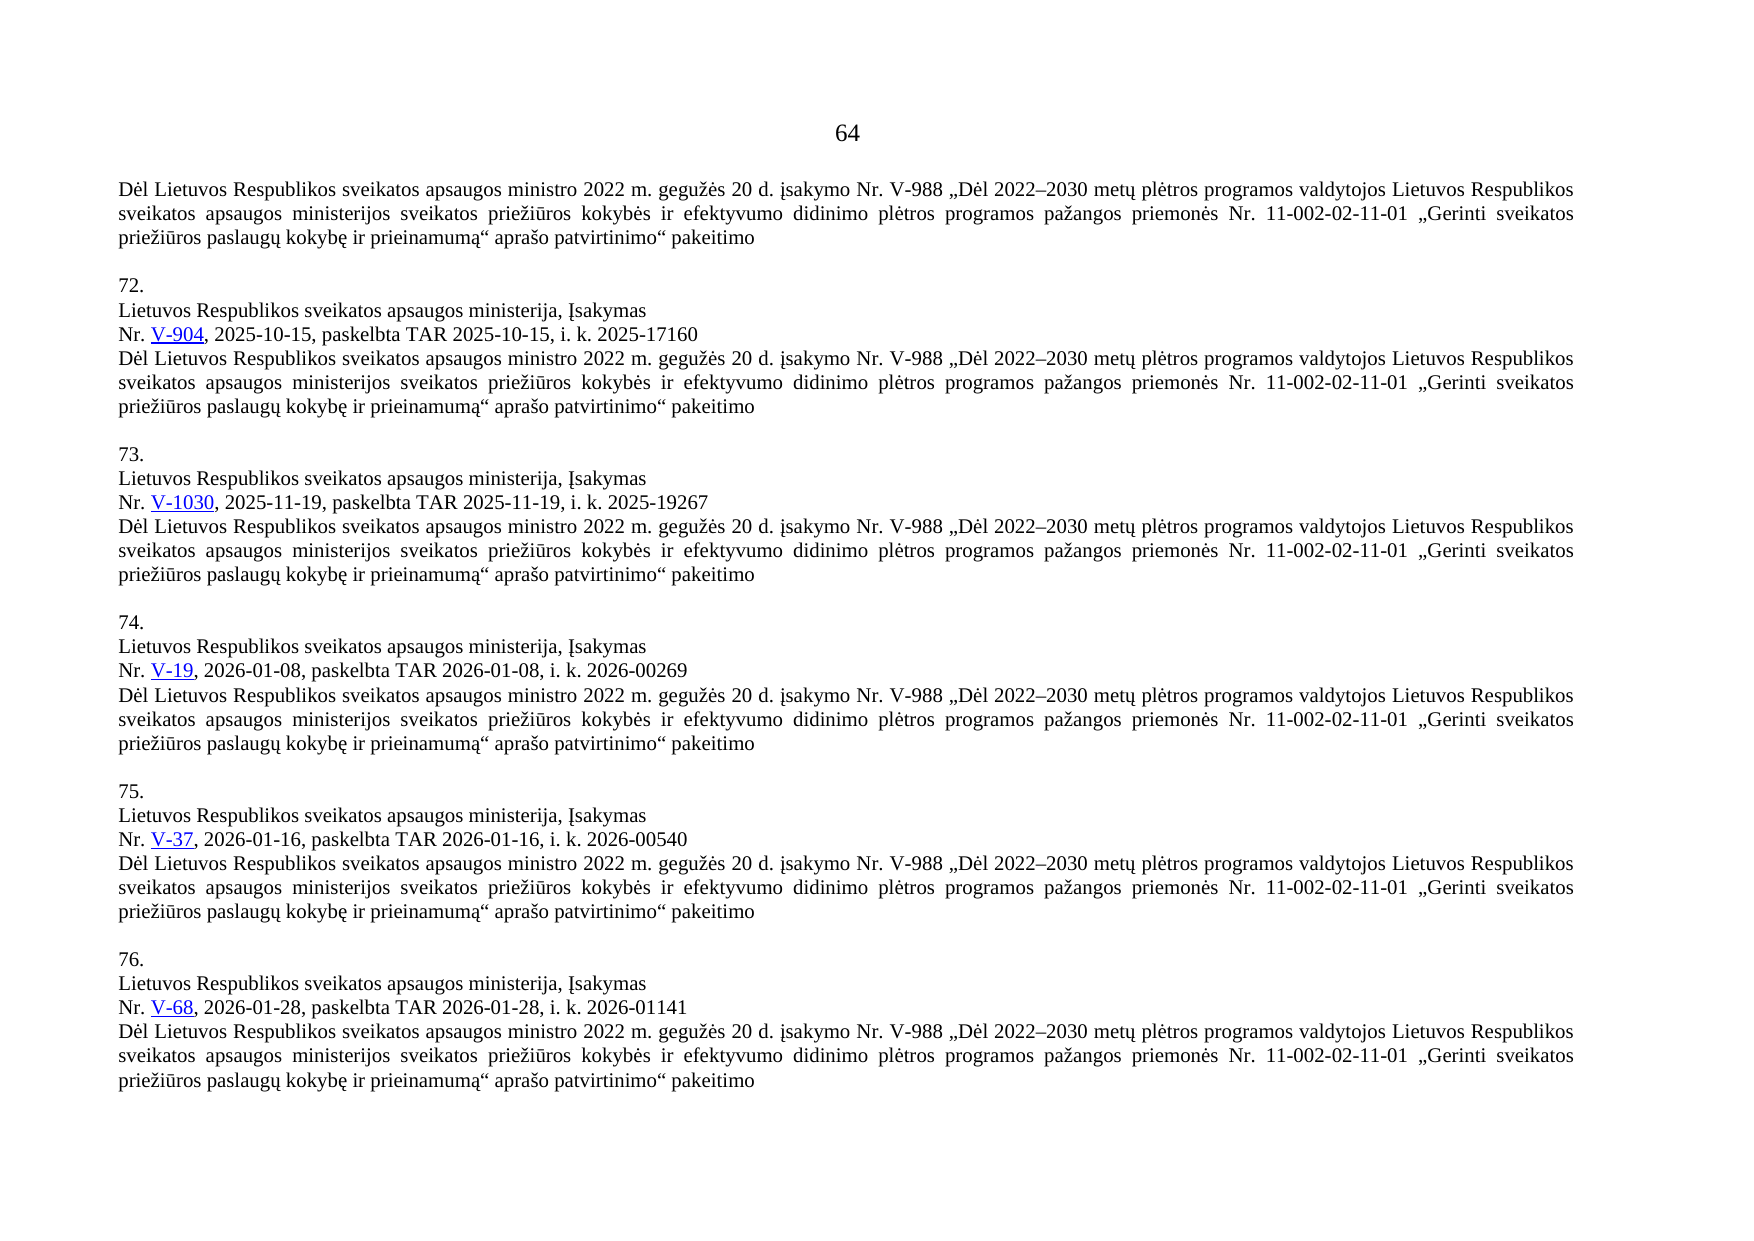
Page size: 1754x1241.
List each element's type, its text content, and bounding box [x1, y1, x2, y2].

text Nr. V-37, 2026-01-16, paskelbta TAR 2026-01-16, i. k. 2026-00540 [118, 827, 1577, 851]
text Dėl Lietuvos Respublikos sveikatos apsaugos ministro 2022 m. gegužės 20 d. įsakymo Nr. V-988 „Dėl 2022–2030 metų plėtros programos valdytojos Lietuvos Respublikos sveikatos apsaugos ministerijos sveikatos priežiūros kokybės ir efektyvumo didinimo plėtros programos pažangos priemonės Nr. 11-002-02-11-01 „Gerinti sveikatos priežiūros paslaugų kokybę ir prieinamumą“ aprašo patvirtinimo“ pakeitimo [118, 1019, 1577, 1092]
text Nr. V-904, 2025-10-15, paskelbta TAR 2025-10-15, i. k. 2025-17160 [118, 322, 1577, 346]
text Lietuvos Respublikos sveikatos apsaugos ministerija, Įsakymas [118, 466, 1577, 490]
text 76. [118, 947, 1577, 971]
text Nr. V-19, 2026-01-08, paskelbta TAR 2026-01-08, i. k. 2026-00269 [118, 658, 1577, 682]
text Nr. V-1030, 2025-11-19, paskelbta TAR 2025-11-19, i. k. 2025-19267 [118, 490, 1577, 514]
text Lietuvos Respublikos sveikatos apsaugos ministerija, Įsakymas [118, 297, 1577, 322]
text Dėl Lietuvos Respublikos sveikatos apsaugos ministro 2022 m. gegužės 20 d. įsakymo Nr. V-988 „Dėl 2022–2030 metų plėtros programos valdytojos Lietuvos Respublikos sveikatos apsaugos ministerijos sveikatos priežiūros kokybės ir efektyvumo didinimo plėtros programos pažangos priemonės Nr. 11-002-02-11-01 „Gerinti sveikatos priežiūros paslaugų kokybę ir prieinamumą“ aprašo patvirtinimo“ pakeitimo [118, 177, 1577, 249]
text Lietuvos Respublikos sveikatos apsaugos ministerija, Įsakymas [118, 803, 1577, 827]
text Dėl Lietuvos Respublikos sveikatos apsaugos ministro 2022 m. gegužės 20 d. įsakymo Nr. V-988 „Dėl 2022–2030 metų plėtros programos valdytojos Lietuvos Respublikos sveikatos apsaugos ministerijos sveikatos priežiūros kokybės ir efektyvumo didinimo plėtros programos pažangos priemonės Nr. 11-002-02-11-01 „Gerinti sveikatos priežiūros paslaugų kokybę ir prieinamumą“ aprašo patvirtinimo“ pakeitimo [118, 346, 1577, 418]
text 74. [118, 610, 1577, 634]
text 72. [118, 273, 1577, 297]
text Dėl Lietuvos Respublikos sveikatos apsaugos ministro 2022 m. gegužės 20 d. įsakymo Nr. V-988 „Dėl 2022–2030 metų plėtros programos valdytojos Lietuvos Respublikos sveikatos apsaugos ministerijos sveikatos priežiūros kokybės ir efektyvumo didinimo plėtros programos pažangos priemonės Nr. 11-002-02-11-01 „Gerinti sveikatos priežiūros paslaugų kokybę ir prieinamumą“ aprašo patvirtinimo“ pakeitimo [118, 682, 1577, 755]
text 73. [118, 442, 1577, 466]
text Lietuvos Respublikos sveikatos apsaugos ministerija, Įsakymas [118, 634, 1577, 658]
text Nr. V-68, 2026-01-28, paskelbta TAR 2026-01-28, i. k. 2026-01141 [118, 995, 1577, 1019]
text Dėl Lietuvos Respublikos sveikatos apsaugos ministro 2022 m. gegužės 20 d. įsakymo Nr. V-988 „Dėl 2022–2030 metų plėtros programos valdytojos Lietuvos Respublikos sveikatos apsaugos ministerijos sveikatos priežiūros kokybės ir efektyvumo didinimo plėtros programos pažangos priemonės Nr. 11-002-02-11-01 „Gerinti sveikatos priežiūros paslaugų kokybę ir prieinamumą“ aprašo patvirtinimo“ pakeitimo [118, 514, 1577, 586]
text Lietuvos Respublikos sveikatos apsaugos ministerija, Įsakymas [118, 971, 1577, 995]
text 75. [118, 779, 1577, 803]
text Dėl Lietuvos Respublikos sveikatos apsaugos ministro 2022 m. gegužės 20 d. įsakymo Nr. V-988 „Dėl 2022–2030 metų plėtros programos valdytojos Lietuvos Respublikos sveikatos apsaugos ministerijos sveikatos priežiūros kokybės ir efektyvumo didinimo plėtros programos pažangos priemonės Nr. 11-002-02-11-01 „Gerinti sveikatos priežiūros paslaugų kokybę ir prieinamumą“ aprašo patvirtinimo“ pakeitimo [118, 851, 1577, 923]
